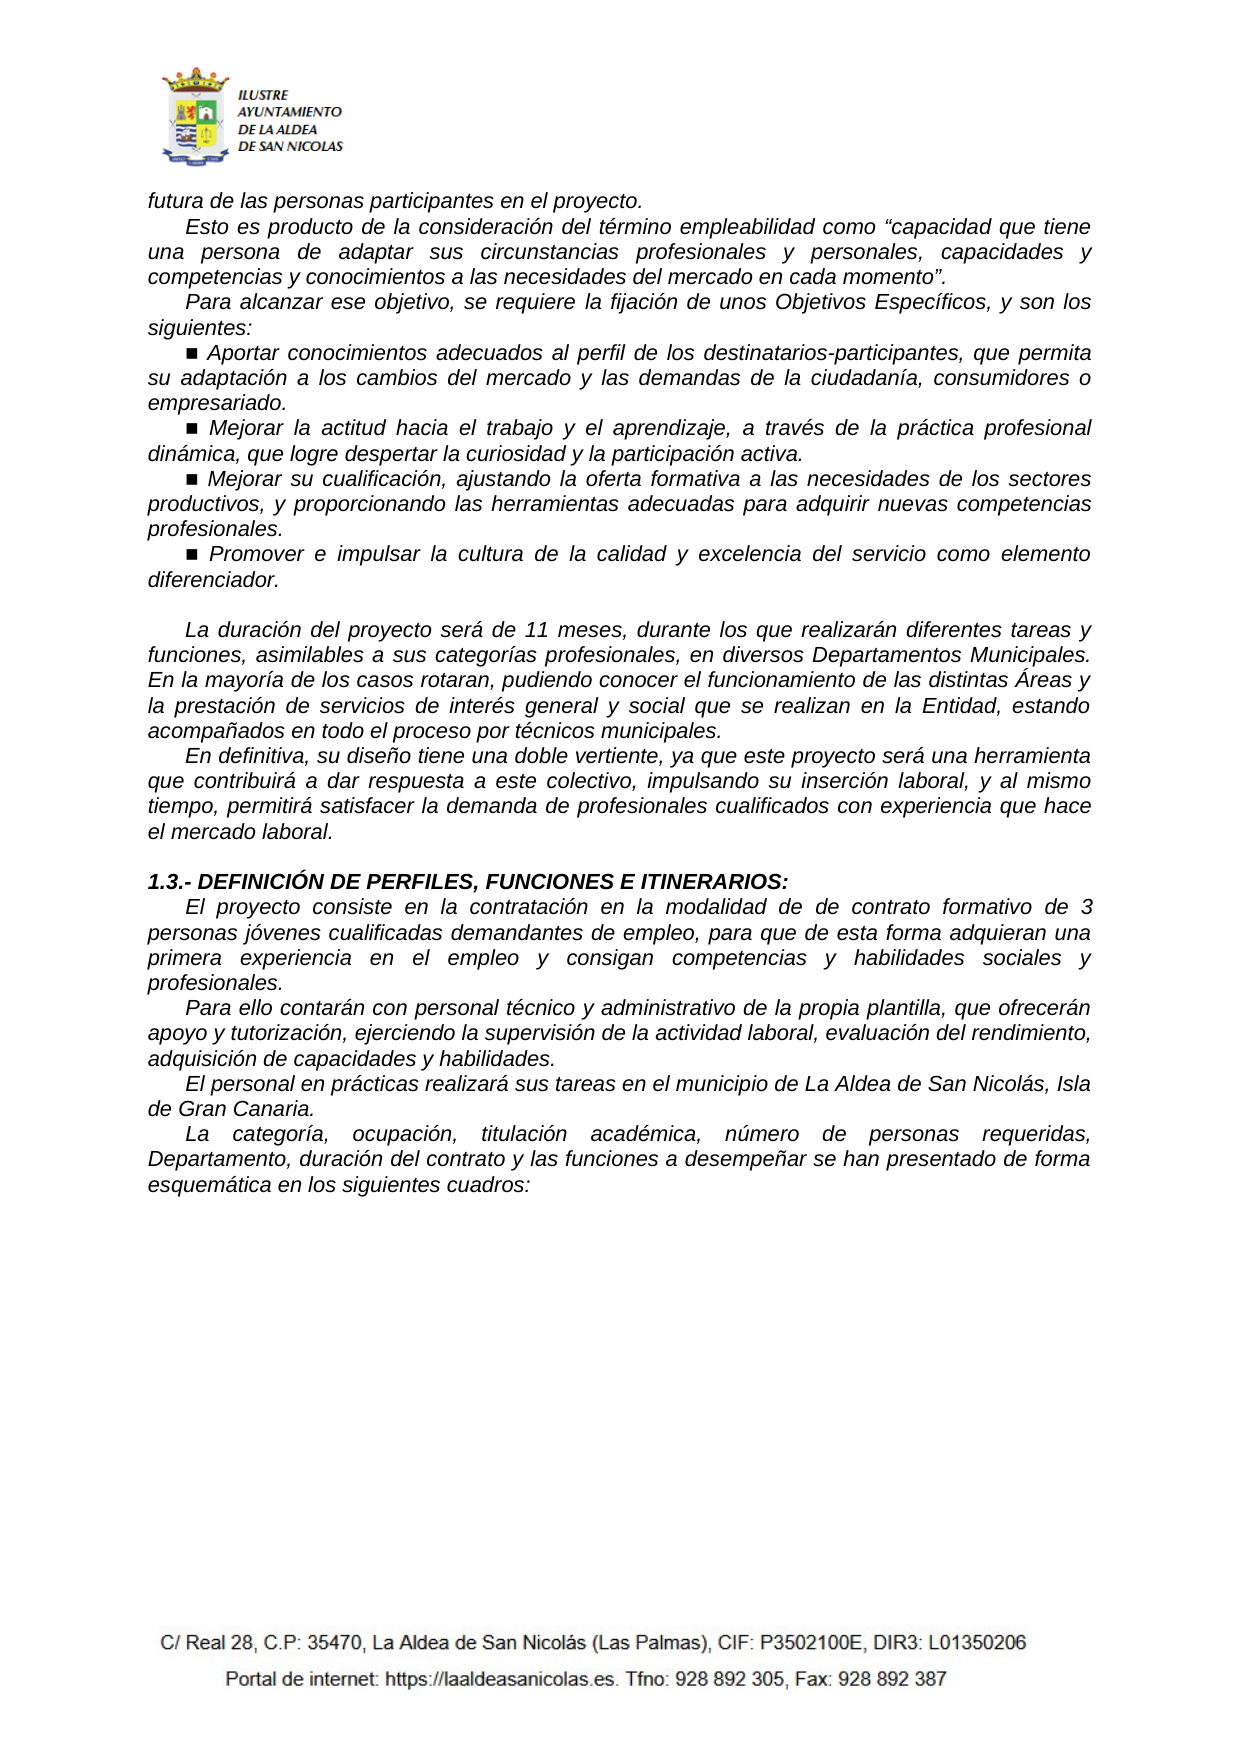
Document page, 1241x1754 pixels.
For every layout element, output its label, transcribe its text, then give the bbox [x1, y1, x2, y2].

text ■ Mejorar su cualificación, ajustando la oferta formativa a las necesidades de los sectores productivos, y proporcionando las herramientas adecuadas para adquirir nuevas competencias profesionales. [148, 466, 1093, 541]
text ■ Promover e impulsar la cultura de la calidad y excelencia del servicio como elemento diferenciador. [148, 541, 1093, 592]
text El personal en prácticas realizará sus tareas en el municipio de La Aldea de San Nicolás, Isla de Gran Canaria. [148, 1071, 1093, 1121]
text 1.3.- DEFINICIÓN DE PERFILES, FUNCIONES E ITINERARIOS: [148, 869, 1093, 894]
text Para alcanzar ese objetivo, se requiere la fijación de unos Objetivos Específicos, y son los siguientes: [148, 289, 1093, 340]
text ■ Mejorar la actitud hacia el trabajo y el aprendizaje, a través de la práctica profesional dinámica, que logre despertar la curiosidad y la participación activa. [148, 415, 1093, 466]
text futura de las personas participantes en el proyecto. [148, 188, 1093, 214]
text Para ello contarán con personal técnico y administrativo de la propia plantilla, que ofrecerán apoyo y tutorización, ejerciendo la supervisión de la actividad laboral, evaluación del rendimiento, adquisición de capacidades y habilidades. [148, 995, 1093, 1071]
picture [148, 59, 359, 174]
text La duración del proyecto será de 11 meses, durante los que realizarán diferentes tareas y funciones, asimilables a sus categorías profesionales, en diversos Departamentos Municipales. En la mayoría de los casos rotaran, pudiendo conocer el funcionamiento de las distintas Áreas y la prestación de servicios de interés general y social que se realizan en la Entidad, estando acompañados en todo el proceso por técnicos municipales. [148, 617, 1093, 743]
text En definitiva, su diseño tiene una doble vertiente, ya que este proyecto será una herramienta que contribuirá a dar respuesta a este colectivo, impulsando su inserción laboral, y al mismo tiempo, permitirá satisfacer la demanda de profesionales cualificados con experiencia que hace el mercado laboral. [148, 743, 1093, 844]
text El proyecto consiste en la contratación en la modalidad de de contrato formativo de 3 personas jóvenes cualificadas demandantes de empleo, para que de esta forma adquieran una primera experiencia en el empleo y consigan competencias y habilidades sociales y profesionales. [148, 894, 1093, 995]
picture [148, 1626, 1033, 1695]
text La categoría, ocupación, titulación académica, número de personas requeridas, Departamento, duración del contrato y las funciones a desempeñar se han presentado de forma esquemática en los siguientes cuadros: [148, 1121, 1093, 1197]
text Esto es producto de la consideración del término empleabilidad como “capacidad que tiene una persona de adaptar sus circunstancias profesionales y personales, capacidades y competencias y conocimientos a las necesidades del mercado en cada momento”. [148, 214, 1093, 289]
text ■ Aportar conocimientos adecuados al perfil de los destinatarios-participantes, que permita su adaptación a los cambios del mercado y las demandas de la ciudadanía, consumidores o empresariado. [148, 340, 1093, 415]
